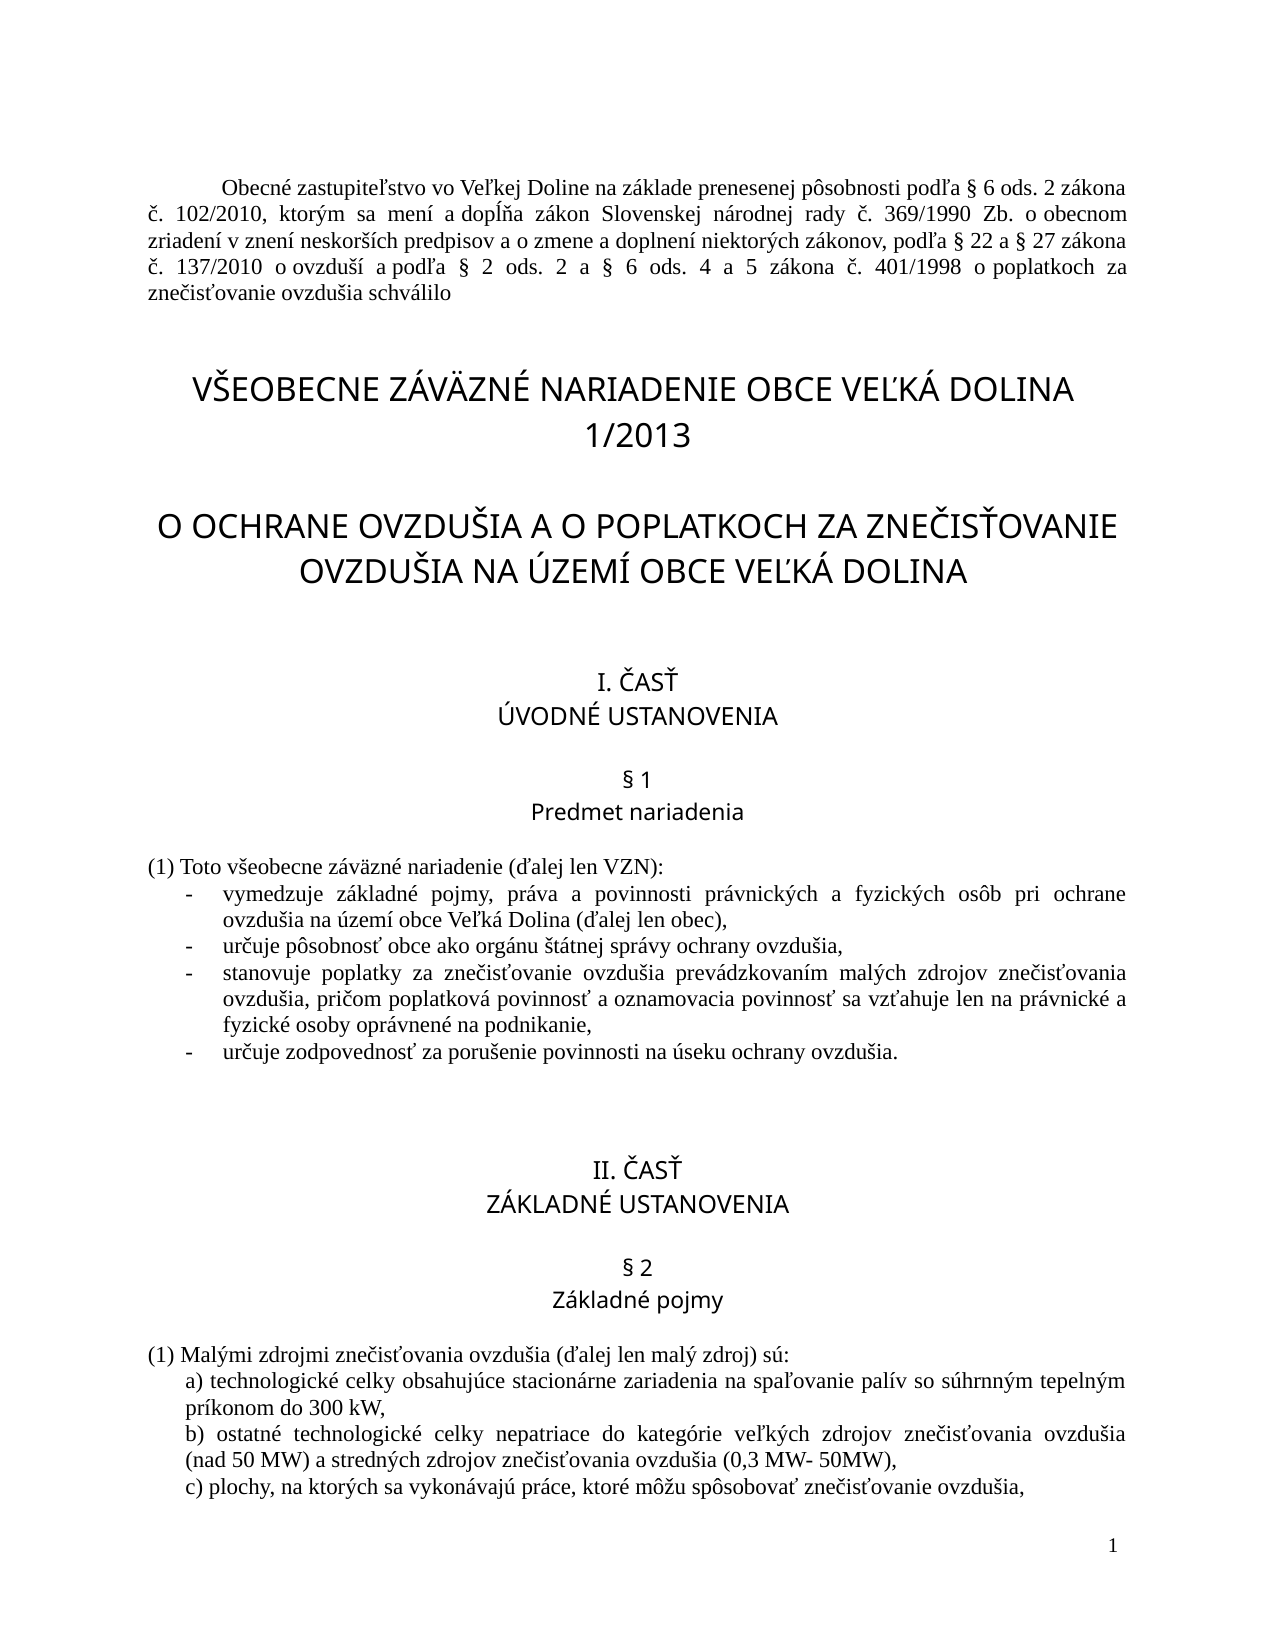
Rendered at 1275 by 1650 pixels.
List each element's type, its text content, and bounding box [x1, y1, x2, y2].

text o ochrane ovzdušia a o poplatkoch za znečisťovanie ovzdušia na území obce VEĽkÁ DOLINA [148, 502, 1127, 593]
text c) plochy, na ktorých sa vykonávajú práce, ktoré môžu spôsobovať znečisťovanie ovzdušia, [185, 1473, 1127, 1499]
text (1) Toto všeobecne záväzné nariadenie (ďalej len VZN): [148, 853, 1127, 879]
list stanovuje poplatky za znečisťovanie ovzdušia prevádzkovaním malých zdrojov znečisťovania ovzdušia, pričom poplatková povinnosť a oznamovacia povinnosť sa vzťahuje len na právnické a fyzické osoby oprávnené na podnikanie, [185, 959, 1127, 1038]
text Základné pojmy [148, 1283, 1127, 1315]
text Ii. ČASŤ [148, 1153, 1127, 1187]
list určuje pôsobnosť obce ako orgánu štátnej správy ochrany ovzdušia, [185, 932, 1127, 959]
text § 2 [148, 1252, 1127, 1283]
text 1/2013 [148, 412, 1127, 457]
text Všeobecne záväzné nariadenie obce VEĽKÁ DOLINA [148, 366, 1127, 412]
text i. ČASŤ [148, 665, 1127, 699]
text a) technologické celky obsahujúce stacionárne zariadenia na spaľovanie palív so súhrnným tepelným príkonom do 300 kW, [185, 1367, 1127, 1420]
text ÚVODNÉ USTANOVENIA [148, 699, 1127, 733]
text ZÁKLADNÉ USTANOVENIA [148, 1187, 1127, 1221]
text (1) Malými zdrojmi znečisťovania ovzdušia (ďalej len malý zdroj) sú: [148, 1341, 1127, 1367]
text Obecné zastupiteľstvo vo Veľkej Doline na základe prenesenej pôsobnosti podľa § 6 ods. 2 zákona č. 102/2010, ktorým sa mení a dopĺňa zákon Slovenskej národnej rady č. 369/1990 Zb. o obecnom zriadení v znení neskorších predpisov a o zmene a doplnení niektorých zákonov, podľa § 22 a § 27 zákona č. 137/2010 o ovzduší a podľa § 2 ods. 2 a § 6 ods. 4 a 5 zákona č. 401/1998 o poplatkoch za znečisťovanie ovzdušia schválilo [148, 174, 1127, 306]
list určuje zodpovednosť za porušenie povinnosti na úseku ochrany ovzdušia. [185, 1038, 1127, 1064]
text b) ostatné technologické celky nepatriace do kategórie veľkých zdrojov znečisťovania ovzdušia (nad 50 MW) a stredných zdrojov znečisťovania ovzdušia (0,3 MW- 50MW), [185, 1420, 1127, 1473]
text § 1 [148, 764, 1127, 796]
list vymedzuje základné pojmy, práva a povinnosti právnických a fyzických osôb pri ochrane ovzdušia na území obce Veľká Dolina (ďalej len obec), [185, 879, 1127, 932]
text Predmet nariadenia [148, 796, 1127, 827]
